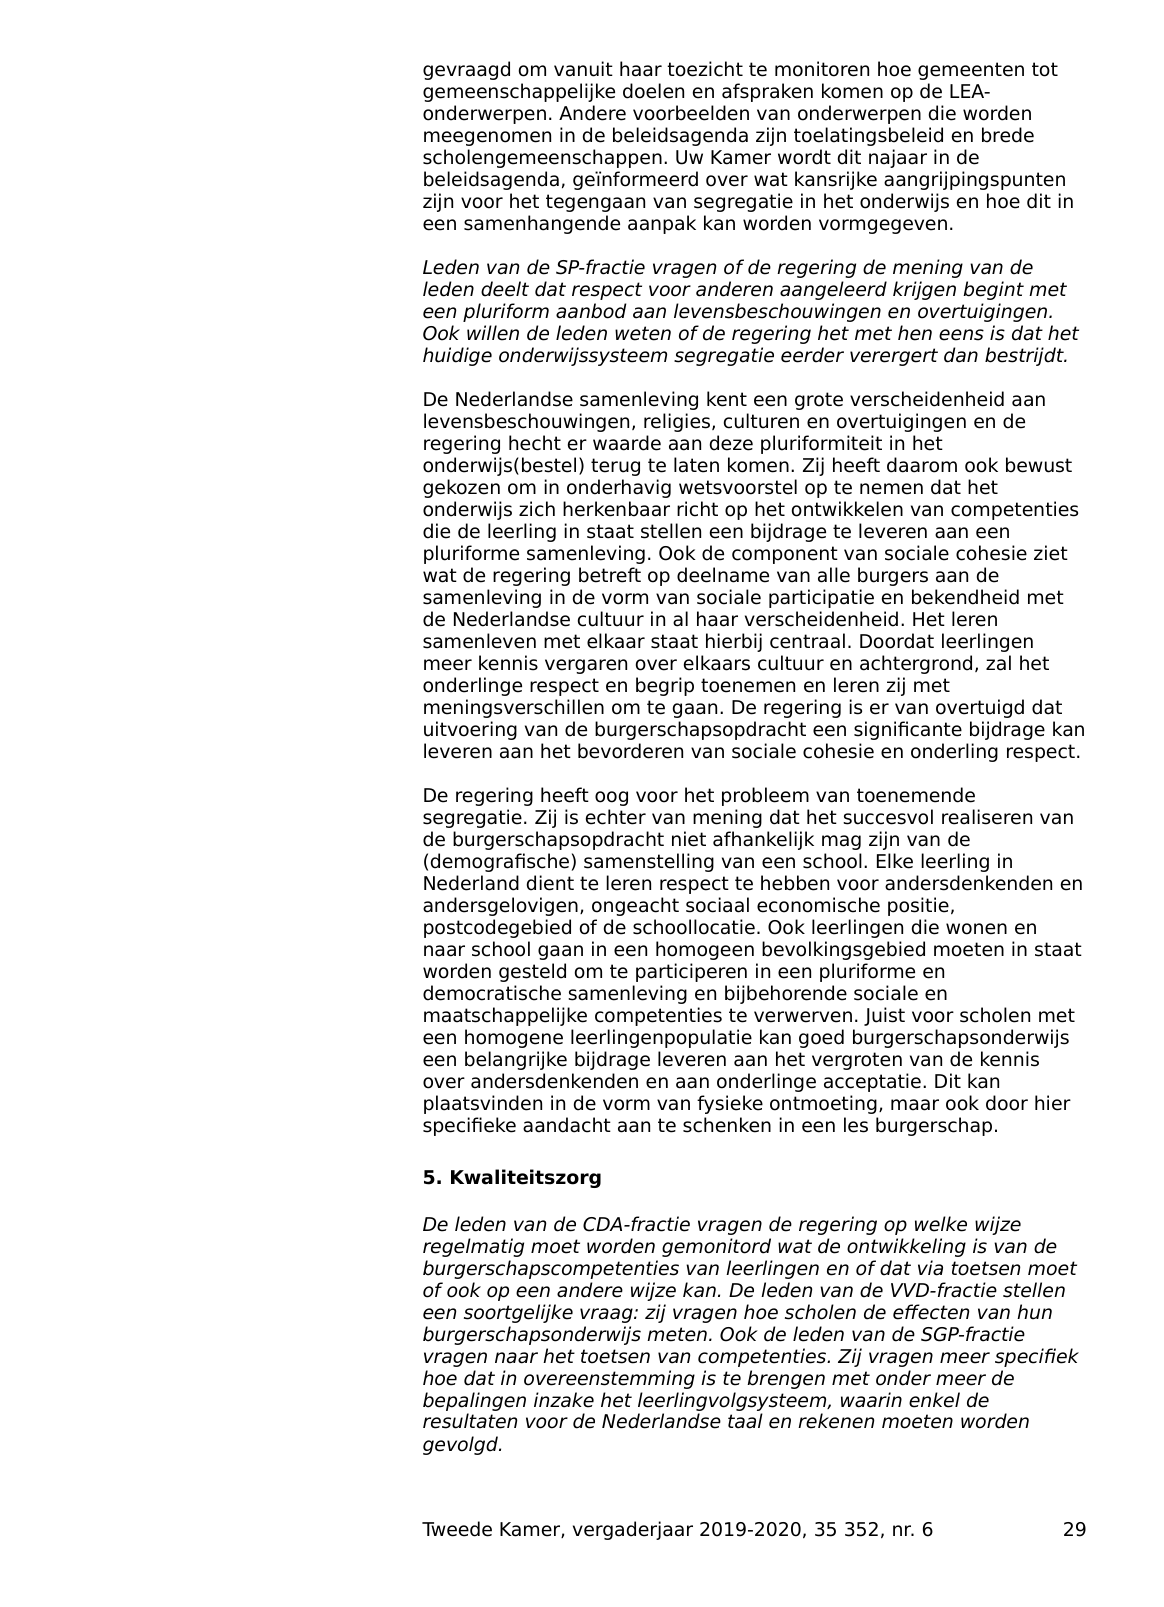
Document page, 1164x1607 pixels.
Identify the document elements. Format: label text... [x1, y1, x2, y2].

text De leden van de CDA-fractie vragen de regering op welke wijze regelmatig moet worden gemonitord wat de ontwikkeling is van de burgerschapscompetenties van leerlingen en of dat via toetsen moet of ook op een andere wijze kan. De leden van de VVD-fractie stellen een soortgelijke vraag: zij vragen hoe scholen de effecten van hun burgerschapsonderwijs meten. Ook de leden van de SGP-fractie vragen naar het toetsen van competenties. Zij vragen meer specifiek hoe dat in overeenstemming is te brengen met onder meer de bepalingen inzake het leerlingvolgsysteem, waarin enkel de resultaten voor de Nederlandse taal en rekenen moeten worden gevolgd. [422, 1214, 1087, 1455]
text Leden van de SP-fractie vragen of de regering de mening van de leden deelt dat respect voor anderen aangeleerd krijgen begint met een pluriform aanbod aan levensbeschouwingen en overtuigingen. Ook willen de leden weten of de regering het met hen eens is dat het huidige onderwijssysteem segregatie eerder verergert dan bestrijdt. [422, 257, 1087, 367]
text De regering heeft oog voor het probleem van toenemende segregatie. Zij is echter van mening dat het succesvol realiseren van de burgerschapsopdracht niet afhankelijk mag zijn van de (demografische) samenstelling van een school. Elke leerling in Nederland dient te leren respect te hebben voor andersdenkenden en andersgelovigen, ongeacht sociaal economische positie, postcodegebied of de schoollocatie. Ook leerlingen die wonen en naar school gaan in een homogeen bevolkingsgebied moeten in staat worden gesteld om te participeren in een pluriforme en democratische samenleving en bijbehorende sociale en maatschappelijke competenties te verwerven. Juist voor scholen met een homogene leerlingenpopulatie kan goed burgerschapsonderwijs een belangrijke bijdrage leveren aan het vergroten van de kennis over andersdenkenden en aan onderlinge acceptatie. Dit kan plaatsvinden in de vorm van fysieke ontmoeting, maar ook door hier specifieke aandacht aan te schenken in een les burgerschap. [422, 785, 1087, 1137]
subtitle 5. Kwaliteitszorg [422, 1167, 1087, 1189]
text De Nederlandse samenleving kent een grote verscheidenheid aan levensbeschouwingen, religies, culturen en overtuigingen en de regering hecht er waarde aan deze pluriformiteit in het onderwijs(bestel) terug te laten komen. Zij heeft daarom ook bewust gekozen om in onderhavig wetsvoorstel op te nemen dat het onderwijs zich herkenbaar richt op het ontwikkelen van competenties die de leerling in staat stellen een bijdrage te leveren aan een pluriforme samenleving. Ook de component van sociale cohesie ziet wat de regering betreft op deelname van alle burgers aan de samenleving in de vorm van sociale participatie en bekendheid met de Nederlandse cultuur in al haar verscheidenheid. Het leren samenleven met elkaar staat hierbij centraal. Doordat leerlingen meer kennis vergaren over elkaars cultuur en achtergrond, zal het onderlinge respect en begrip toenemen en leren zij met meningsverschillen om te gaan. De regering is er van overtuigd dat uitvoering van de burgerschapsopdracht een significante bijdrage kan leveren aan het bevorderen van sociale cohesie en onderling respect. [422, 389, 1087, 763]
text gevraagd om vanuit haar toezicht te monitoren hoe gemeenten tot gemeenschappelijke doelen en afspraken komen op de LEA-onderwerpen. Andere voorbeelden van onderwerpen die worden meegenomen in de beleidsagenda zijn toelatingsbeleid en brede scholengemeenschappen. Uw Kamer wordt dit najaar in de beleidsagenda, geïnformeerd over wat kansrijke aangrijpingspunten zijn voor het tegengaan van segregatie in het onderwijs en hoe dit in een samenhangende aanpak kan worden vormgegeven. [422, 59, 1087, 235]
